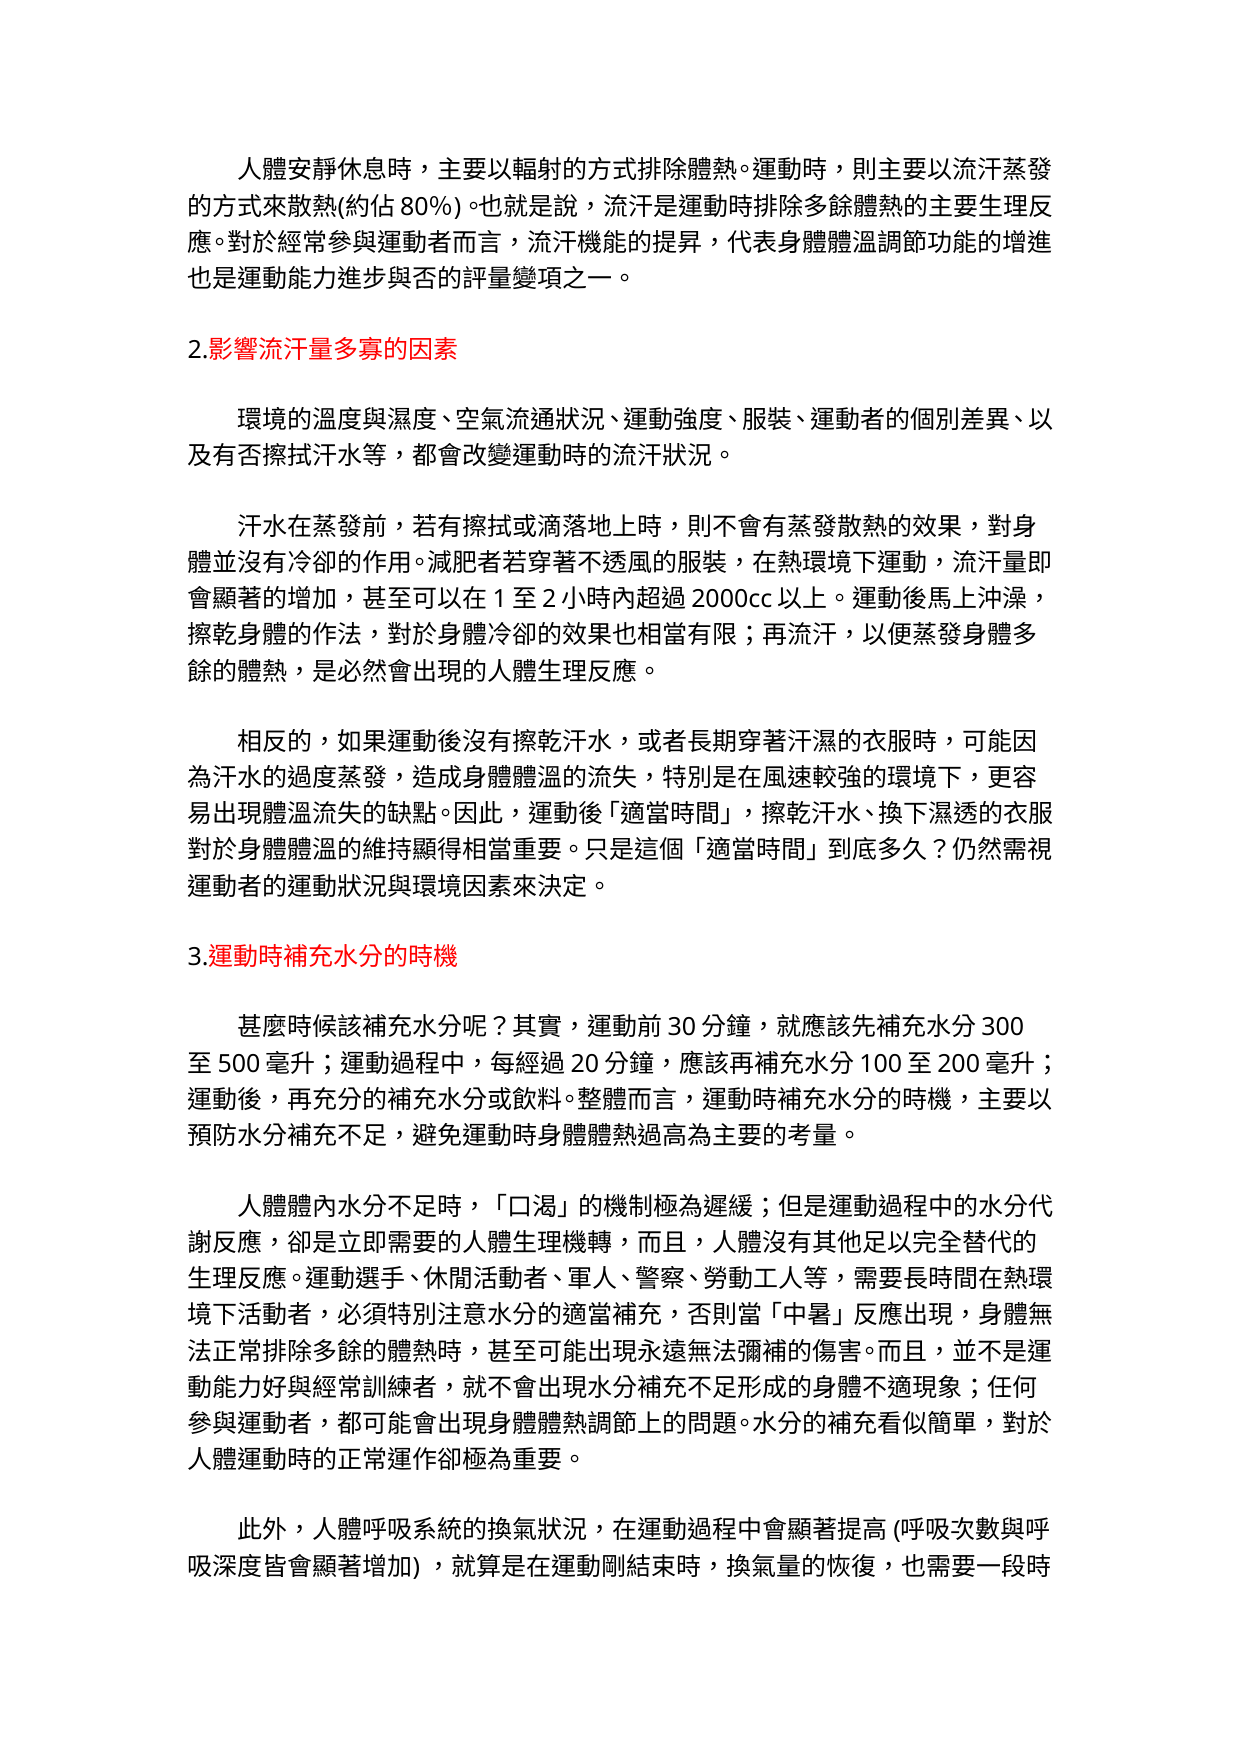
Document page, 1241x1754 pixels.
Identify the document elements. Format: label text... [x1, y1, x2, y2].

text 每年大專運動會的長距離競賽中，總會出現幾位中途退出比賽的選手，而且，其中不乏經常訓練且表現優異的跑者。例如去年(1998)一萬與五千公尺雙料冠軍張家誌，今年(1999)卻在領先八千公尺後，退出一萬公尺比賽，兩天後，他卻又能夠獲得五千公尺比賽的銀牌。造成這些優秀跑步選手，在長時間運動狀況下，出現身體不適的主要原因，除了能量供應物質不足，形成的「撞牆」現象以外，身體水分的流失與補充問題，即是造成身體不適的重要因素。 在台灣這種濕熱的環境下，運動時出現流汗過多 (中熱衰竭) 或流汗機能減退(中暑)現象，造成身體活動能力下降的情形相當普遍。就算是經常訓練的運動員，如果水分供應不足或供應的方式不良，仍然會出現運動時的身體不適。國際田徑規則中，也有路跑、馬拉松等長距離比賽，設置飲水／飲料站 (water/refreshment stations) 的規定，其目的就是為了避免長時間的運動競賽，造成運動選手的任何危害。 其實，不只是運動者才需要補充水分，人體每天至少需要2000cc的水分補充。喝水不但可以用來補充運動後流失的汗水，還可以延緩身體的老化、讓肌膚變得更有光澤與彈性、維持膀胱肌肉功能、促進腸胃蠕動、維持正常體溫、幫助睡眠、減少焦慮、預防痛風關節炎、以及預防腎結石等。補充水分對於人體而言，確實是優點多多的好習慣。 一般人很容易由身體流汗的狀況，來決定水分補充的多寡，而且，傳播媒體中，有關運動與水分補充的廣告內容(運動飲料、含鈣飲料、昇氧飲料等)，也會顯著影響到一般人的水分補充觀念。無論如何，確實瞭解運動過程中流汗的原因，並且進一步明瞭補充水分的正確時機與方法，對於一般人與經常參與運動者來說皆相當重要。 1.運動流汗的生理意義 運動時流汗的主要意義，在於維持身體的正常體溫。 人體運動時，透過有氧或無氧性能量代謝過程，產生肌肉活動時需要的能量。但是，只有低於25％的代謝能量，被實際使用在肌肉的機械效益上。人體代謝產生的能量，大部分被轉換為熱能，使得肌肉與身體的溫度提高。透過腦部溫度調節中樞的影響，運動時，人體會出現皮膚血管舒張的現象，以增加皮膚散熱 (傳導、對流、輻射) 的能力，同時，身體會動員更多的汗腺，以流汗蒸發散熱的方式，達到排除多餘體熱的目的。 人體安靜休息時，主要以輻射的方式排除體熱。運動時，則主要以流汗蒸發的方式來散熱(約佔80％)。也就是說，流汗是運動時排除多餘體熱的主要生理反應。對於經常參與運動者而言，流汗機能的提昇，代表身體體溫調節功能的增進，也是運動能力進步與否的評量變項之一。 2.影響流汗量多寡的因素 環境的溫度與濕度、空氣流通狀況、運動強度、服裝、運動者的個別差異、以及有否擦拭汗水等，都會改變運動時的流汗狀況。 汗水在蒸發前，若有擦拭或滴落地上時，則不會有蒸發散熱的效果，對身體並沒有冷卻的作用。減肥者若穿著不透風的服裝，在熱環境下運動，流汗量即會顯著的增加，甚至可以在1至2小時內超過2000cc以上。運動後馬上沖澡，擦乾身體的作法，對於身體冷卻的效果也相當有限；再流汗，以便蒸發身體多餘的體熱，是必然會出現的人體生理反應。 相反的，如果運動後沒有擦乾汗水，或者長期穿著汗濕的衣服時，可能因為汗水的過度蒸發，造成身體體溫的流失，特別是在風速較強的環境下，更容易出現體溫流失的缺點。因此，運動後「適當時間」，擦乾汗水、換下濕透的衣服，對於身體體溫的維持顯得相當重要。只是這個「適當時間」到底多久？仍然需視運動者的運動狀況與環境因素來決定。 3.運動時補充水分的時機 甚麼時候該補充水分呢？其實，運動前30分鐘，就應該先補充水分300至500毫升；運動過程中，每經過20分鐘，應該再補充水分100至200毫升；運動後，再充分的補充水分或飲料。整體而言，運動時補充水分的時機，主要以預防水分補充不足，避免運動時身體體熱過高為主要的考量。 人體體內水分不足時，「口渴」的機制極為遲緩；但是運動過程中的水分代謝反應，卻是立即需要的人體生理機轉，而且，人體沒有其他足以完全替代的生理反應。運動選手、休閒活動者、軍人、警察、勞動工人等，需要長時間在熱環境下活動者，必須特別注意水分的適當補充，否則當「中暑」反應出現，身體無法正常排除多餘的體熱時，甚至可能出現永遠無法彌補的傷害。而且，並不是運動能力好與經常訓練者，就不會出現水分補充不足形成的身體不適現象；任何參與運動者，都可能會出現身體體熱調節上的問題。水分的補充看似簡單，對於人體運動時的正常運作卻極為重要。 此外，人體呼吸系統的換氣狀況，在運動過程中會顯著提高 (呼吸次數與呼吸深度皆會顯著增加) ，就算是在運動剛結束時，換氣量的恢復，也需要一段時間才會較為緩和。因此，激烈運動後的水分補充時機，有必要顯著的延後，否則極易出現 (飲水時) 呼吸道封閉形成的呼吸系統不適。在這種激烈運動的狀況下，運動前的水分補充就顯得更為重要。 4.補充冰涼飲料好不好？ 市面上有很多標示「運動專用」的飲料，也有很多社會大眾，經常以「運動飲料」當作每日水分補充的來源。最近，甚至也有標榜提昇運動表現的「昇氧運動飲料」。事實上，在運動前或運動過程中，攝取一般市面上的各種飲料，並不是相當適當的水分補充方式。冰涼的白開水，反而是較佳的水分補充選擇。 市面上販售的飲料，為了符合大眾的口味，通常糖分的比例過高，攝取後短時間內(約30分鐘左右)，反而易出現胰島素分泌形成的血糖下降現象，不利運動時，人體內的能量與水分供應。 對於有飲用「運動飲料」習慣的社會大眾而言，通常，我們會建議將「運動飲料」與白開水，依據1比3的比例(或1比4)調配，讓糖份與礦物質的濃度下降。事實上，除非每天進行2至3小時以上的激烈活動，每天的流汗量超過2000cc以上，否則在正常的飲食狀態下，即可獲得身體運動時流失的礦物質，不必由「運動飲料」來額外補充。 冰涼(15℃左右)白開水的攝取，可以獲得比一般溫度飲水，更快的水分補充時間 (胃腸排空時間較短) ，同時，還可以直接以傳導冷卻的方式，適當緩和運動形成的體溫上升現象，是較佳的水分補充溫度。 5.避免過度補充水分 儘管水分的適當補充，對於人體生理機能的維護相當重要，但是，並不是補充越多的水分越好。水分的過度補充，反而會增加心臟與腎臟的負擔。依據個人的實際生理需要，每日至少補充2000cc至3000cc的白開水 (運動者應酌量增加) ，每次補充水分以不超過 500CC的白開水為原則，是最佳的水分補充方法。 [187, 150, 1053, 1582]
